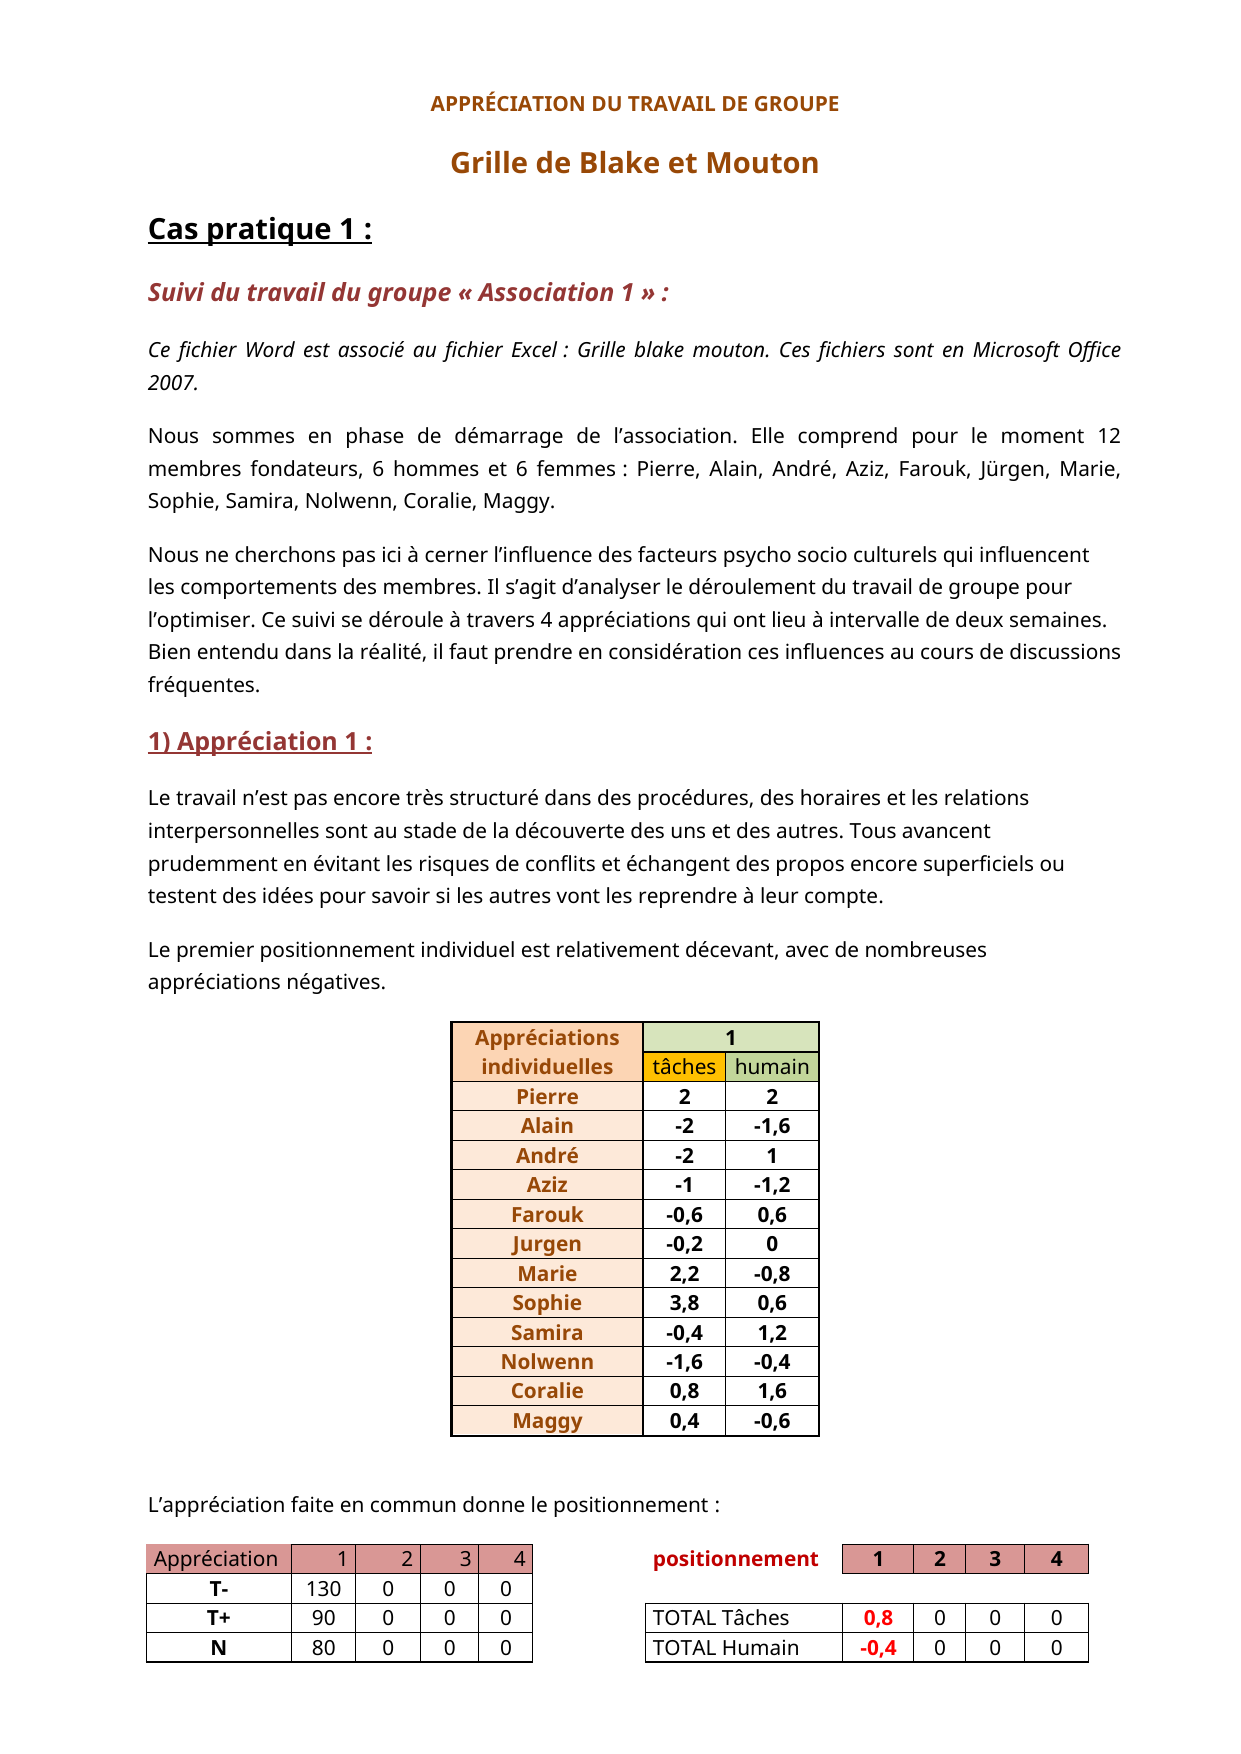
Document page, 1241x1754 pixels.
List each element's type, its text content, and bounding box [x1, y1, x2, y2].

table_cell Nolwenn [453, 1347, 642, 1376]
text L’appréciation faite en commun donne le positionnement : [148, 1490, 1122, 1518]
table_header 3 [421, 1545, 478, 1573]
table_cell 80 [292, 1633, 355, 1661]
table_cell N [147, 1633, 291, 1661]
table_cell -0,6 [644, 1200, 725, 1228]
table_cell -0,4 [644, 1318, 725, 1346]
table_header 3 [966, 1545, 1024, 1573]
table_header 2 [914, 1545, 965, 1573]
table_cell 0 [914, 1633, 965, 1661]
table_cell T- [147, 1574, 291, 1602]
table_cell [914, 1574, 966, 1602]
table_cell 0,8 [843, 1604, 913, 1632]
table_cell 0 [479, 1604, 532, 1632]
table_cell Samira [453, 1318, 642, 1346]
table_cell 2 [644, 1082, 725, 1110]
text Nous ne cherchons pas ici à cerner l’influence des facteurs psycho socio culturels qui influencent les comportements des membres. Il s’agit d’analyser le déroulement du travail de groupe pour l’optimiser. Ce suivi se déroule à travers 4 appréciations qui ont lieu à intervalle de deux semaines. Bien entendu dans la réalité, il faut prendre en considération ces influences au cours de discussions fréquentes. [148, 540, 1122, 698]
table_cell [591, 1573, 645, 1602]
table_cell -1 [644, 1170, 725, 1199]
text APPRÉCIATION DU TRAVAIL DE GROUPE [148, 89, 1122, 117]
table_cell Jurgen [453, 1229, 642, 1258]
table_cell [966, 1574, 1024, 1602]
table_header [591, 1544, 645, 1573]
table_cell 130 [292, 1574, 355, 1602]
table_cell 1,2 [726, 1318, 818, 1346]
table_cell [591, 1632, 645, 1661]
table_header positionnement [645, 1544, 842, 1573]
table_header 4 [479, 1545, 532, 1573]
table_cell 0,6 [726, 1288, 818, 1317]
text Ce fichier Word est associé au fichier Excel : Grille blake mouton. Ces fichiers sont en Microsoft Office 2007. [148, 335, 1122, 396]
table_cell tâches [644, 1053, 725, 1081]
table_cell [777, 1573, 843, 1602]
table_cell 0 [479, 1633, 532, 1661]
table_cell Aziz [453, 1170, 642, 1199]
table_header 1 [292, 1545, 355, 1573]
text Le travail n’est pas encore très structuré dans des procédures, des horaires et les relations interpersonnelles sont au stade de la découverte des uns et des autres. Tous avancent prudemment en évitant les risques de conflits et échangent des propos encore superficiels ou testent des idées pour savoir si les autres vont les reprendre à leur compte. [148, 783, 1122, 910]
table_cell 0 [914, 1604, 965, 1632]
table_cell 0 [356, 1574, 420, 1602]
table_cell 0 [1025, 1633, 1088, 1661]
table_cell 0 [966, 1633, 1024, 1661]
table_cell Alain [453, 1111, 642, 1140]
table_cell Sophie [453, 1288, 642, 1317]
table_cell -1,6 [726, 1111, 818, 1140]
table_cell 3,8 [644, 1288, 725, 1317]
text Suivi du travail du groupe « Association 1 » : [148, 275, 1122, 309]
table_cell 1 [726, 1141, 818, 1169]
table_cell -0,2 [644, 1229, 725, 1258]
text Grille de Blake et Mouton [148, 142, 1122, 182]
table_cell [843, 1574, 914, 1602]
table_header [533, 1544, 591, 1573]
text Cas pratique 1 : [148, 208, 1122, 248]
table_cell [645, 1573, 711, 1602]
table_cell -2 [644, 1141, 725, 1169]
table_cell humain [726, 1053, 818, 1081]
table_cell [533, 1573, 591, 1602]
table_cell [711, 1573, 777, 1602]
table_cell 90 [292, 1604, 355, 1632]
table_cell 0 [356, 1604, 420, 1632]
text Nous sommes en phase de démarrage de l’association. Elle comprend pour le moment 12 membres fondateurs, 6 hommes et 6 femmes : Pierre, Alain, André, Aziz, Farouk, Jürgen, Marie, Sophie, Samira, Nolwenn, Coralie, Maggy. [148, 421, 1122, 515]
table_cell 0 [479, 1574, 532, 1602]
table_cell -0,8 [726, 1259, 818, 1287]
table_cell André [453, 1141, 642, 1169]
table_cell 0,4 [644, 1406, 725, 1434]
table_header Appréciation [146, 1544, 291, 1573]
text 1) Appréciation 1 : [148, 723, 1122, 758]
table_cell Pierre [453, 1082, 642, 1110]
table_cell -0,4 [726, 1347, 818, 1376]
table_cell 0 [356, 1633, 420, 1661]
table_cell 0 [421, 1574, 478, 1602]
table_header 2 [356, 1545, 420, 1573]
table_header 4 [1025, 1545, 1088, 1573]
table_header 1 [843, 1545, 913, 1573]
table_header 1 [644, 1023, 818, 1051]
table_cell 1,6 [726, 1377, 818, 1405]
table_cell 0,8 [644, 1377, 725, 1405]
table_cell -2 [644, 1111, 725, 1140]
table_cell 2 [726, 1082, 818, 1110]
table_header Appréciations [453, 1023, 642, 1051]
table_cell -0,4 [843, 1633, 913, 1661]
table_cell 0 [966, 1604, 1024, 1632]
table_cell Marie [453, 1259, 642, 1287]
table_cell -0,6 [726, 1406, 818, 1434]
table_cell 0 [726, 1229, 818, 1258]
table_cell 0 [421, 1633, 478, 1661]
table_cell [591, 1603, 645, 1632]
table_cell 0 [421, 1604, 478, 1632]
table_cell T+ [147, 1604, 291, 1632]
table_cell Coralie [453, 1377, 642, 1405]
table_cell [533, 1632, 591, 1661]
table_cell 0 [1025, 1604, 1088, 1632]
table_cell [1024, 1574, 1089, 1602]
table_cell 0,6 [726, 1200, 818, 1228]
table_cell 2,2 [644, 1259, 725, 1287]
table_cell Farouk [453, 1200, 642, 1228]
table_cell TOTAL Tâches [646, 1604, 842, 1632]
table_cell -1,6 [644, 1347, 725, 1376]
table_cell Maggy [453, 1406, 642, 1434]
table_cell TOTAL Humain [646, 1633, 842, 1661]
table_cell individuelles [453, 1051, 642, 1081]
table_cell -1,2 [726, 1170, 818, 1199]
table_cell [533, 1603, 591, 1632]
text Le premier positionnement individuel est relativement décevant, avec de nombreuses appréciations négatives. [148, 935, 1122, 996]
